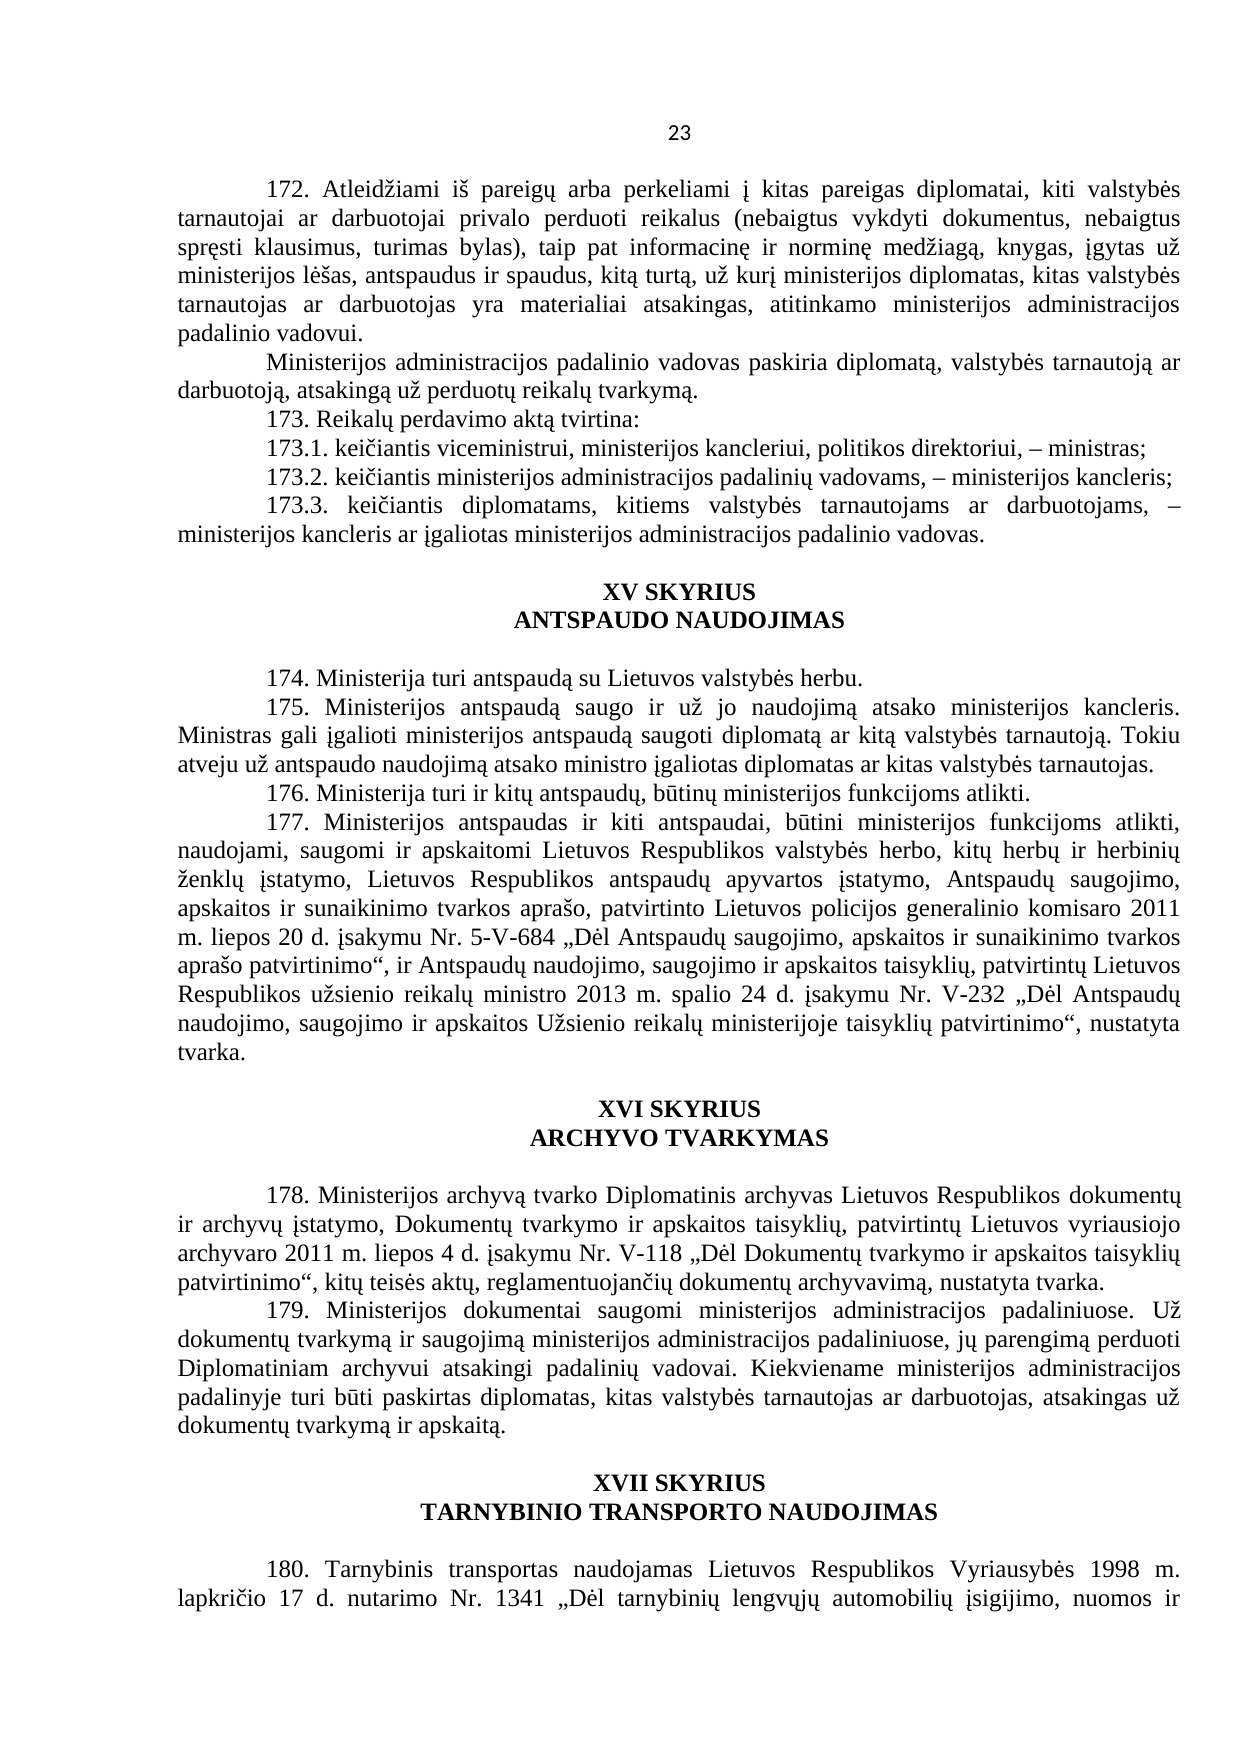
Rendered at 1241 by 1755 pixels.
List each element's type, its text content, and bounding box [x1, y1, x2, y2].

text 178. Ministerijos archyvą tvarko Diplomatinis archyvas Lietuvos Respublikos dokumentų ir archyvų įstatymo, Dokumentų tvarkymo ir apskaitos taisyklių, patvirtintų Lietuvos vyriausiojo archyvaro 2011 m. liepos 4 d. įsakymu Nr. V-118 „Dėl Dokumentų tvarkymo ir apskaitos taisyklių patvirtinimo“, kitų teisės aktų, reglamentuojančių dokumentų archyvavimą, nustatyta tvarka. [177, 1180, 1181, 1295]
text XVI SKYRIUS [177, 1094, 1181, 1123]
text ANTSPAUDO NAUDOJIMAS [177, 605, 1181, 634]
text XV SKYRIUS [177, 577, 1181, 605]
text 173.2. keičiantis ministerijos administracijos padalinių vadovams, – ministerijos kancleris; [177, 462, 1181, 490]
text 173. Reikalų perdavimo aktą tvirtina: [177, 404, 1181, 433]
text 174. Ministerija turi antspaudą su Lietuvos valstybės herbu. [177, 663, 1181, 692]
text 180. Tarnybinis transportas naudojamas Lietuvos Respublikos Vyriausybės 1998 m. lapkričio 17 d. nutarimo Nr. 1341 „Dėl tarnybinių lengvųjų automobilių įsigijimo, nuomos ir [177, 1554, 1181, 1612]
text 176. Ministerija turi ir kitų antspaudų, būtinų ministerijos funkcijoms atlikti. [177, 778, 1181, 807]
text 175. Ministerijos antspaudą saugo ir už jo naudojimą atsako ministerijos kancleris. Ministras gali įgalioti ministerijos antspaudą saugoti diplomatą ar kitą valstybės tarnautoją. Tokiu atveju už antspaudo naudojimą atsako ministro įgaliotas diplomatas ar kitas valstybės tarnautojas. [177, 692, 1181, 778]
text 173.3. keičiantis diplomatams, kitiems valstybės tarnautojams ar darbuotojams, – ministerijos kancleris ar įgaliotas ministerijos administracijos padalinio vadovas. [177, 490, 1181, 548]
text 172. Atleidžiami iš pareigų arba perkeliami į kitas pareigas diplomatai, kiti valstybės tarnautojai ar darbuotojai privalo perduoti reikalus (nebaigtus vykdyti dokumentus, nebaigtus spręsti klausimus, turimas bylas), taip pat informacinę ir norminę medžiagą, knygas, įgytas už ministerijos lėšas, antspaudus ir spaudus, kitą turtą, už kurį ministerijos diplomatas, kitas valstybės tarnautojas ar darbuotojas yra materialiai atsakingas, atitinkamo ministerijos administracijos padalinio vadovui. [177, 174, 1181, 347]
text 177. Ministerijos antspaudas ir kiti antspaudai, būtini ministerijos funkcijoms atlikti, naudojami, saugomi ir apskaitomi Lietuvos Respublikos valstybės herbo, kitų herbų ir herbinių ženklų įstatymo, Lietuvos Respublikos antspaudų apyvartos įstatymo, Antspaudų saugojimo, apskaitos ir sunaikinimo tvarkos aprašo, patvirtinto Lietuvos policijos generalinio komisaro 2011 m. liepos 20 d. įsakymu Nr. 5-V-684 „Dėl Antspaudų saugojimo, apskaitos ir sunaikinimo tvarkos aprašo patvirtinimo“, ir Antspaudų naudojimo, saugojimo ir apskaitos taisyklių, patvirtintų Lietuvos Respublikos užsienio reikalų ministro 2013 m. spalio 24 d. įsakymu Nr. V-232 „Dėl Antspaudų naudojimo, saugojimo ir apskaitos Užsienio reikalų ministerijoje taisyklių patvirtinimo“, nustatyta tvarka. [177, 807, 1181, 1065]
text 173.1. keičiantis viceministrui, ministerijos kancleriui, politikos direktoriui, – ministras; [177, 433, 1181, 462]
text Ministerijos administracijos padalinio vadovas paskiria diplomatą, valstybės tarnautoją ar darbuotoją, atsakingą už perduotų reikalų tvarkymą. [177, 347, 1181, 404]
text ARCHYVO TVARKYMAS [177, 1123, 1181, 1152]
text TARNYBINIO TRANSPORTO NAUDOJIMAS [177, 1497, 1181, 1525]
text 179. Ministerijos dokumentai saugomi ministerijos administracijos padaliniuose. Už dokumentų tvarkymą ir saugojimą ministerijos administracijos padaliniuose, jų parengimą perduoti Diplomatiniam archyvui atsakingi padalinių vadovai. Kiekviename ministerijos administracijos padalinyje turi būti paskirtas diplomatas, kitas valstybės tarnautojas ar darbuotojas, atsakingas už dokumentų tvarkymą ir apskaitą. [177, 1295, 1181, 1439]
text XVII SKYRIUS [177, 1468, 1181, 1497]
